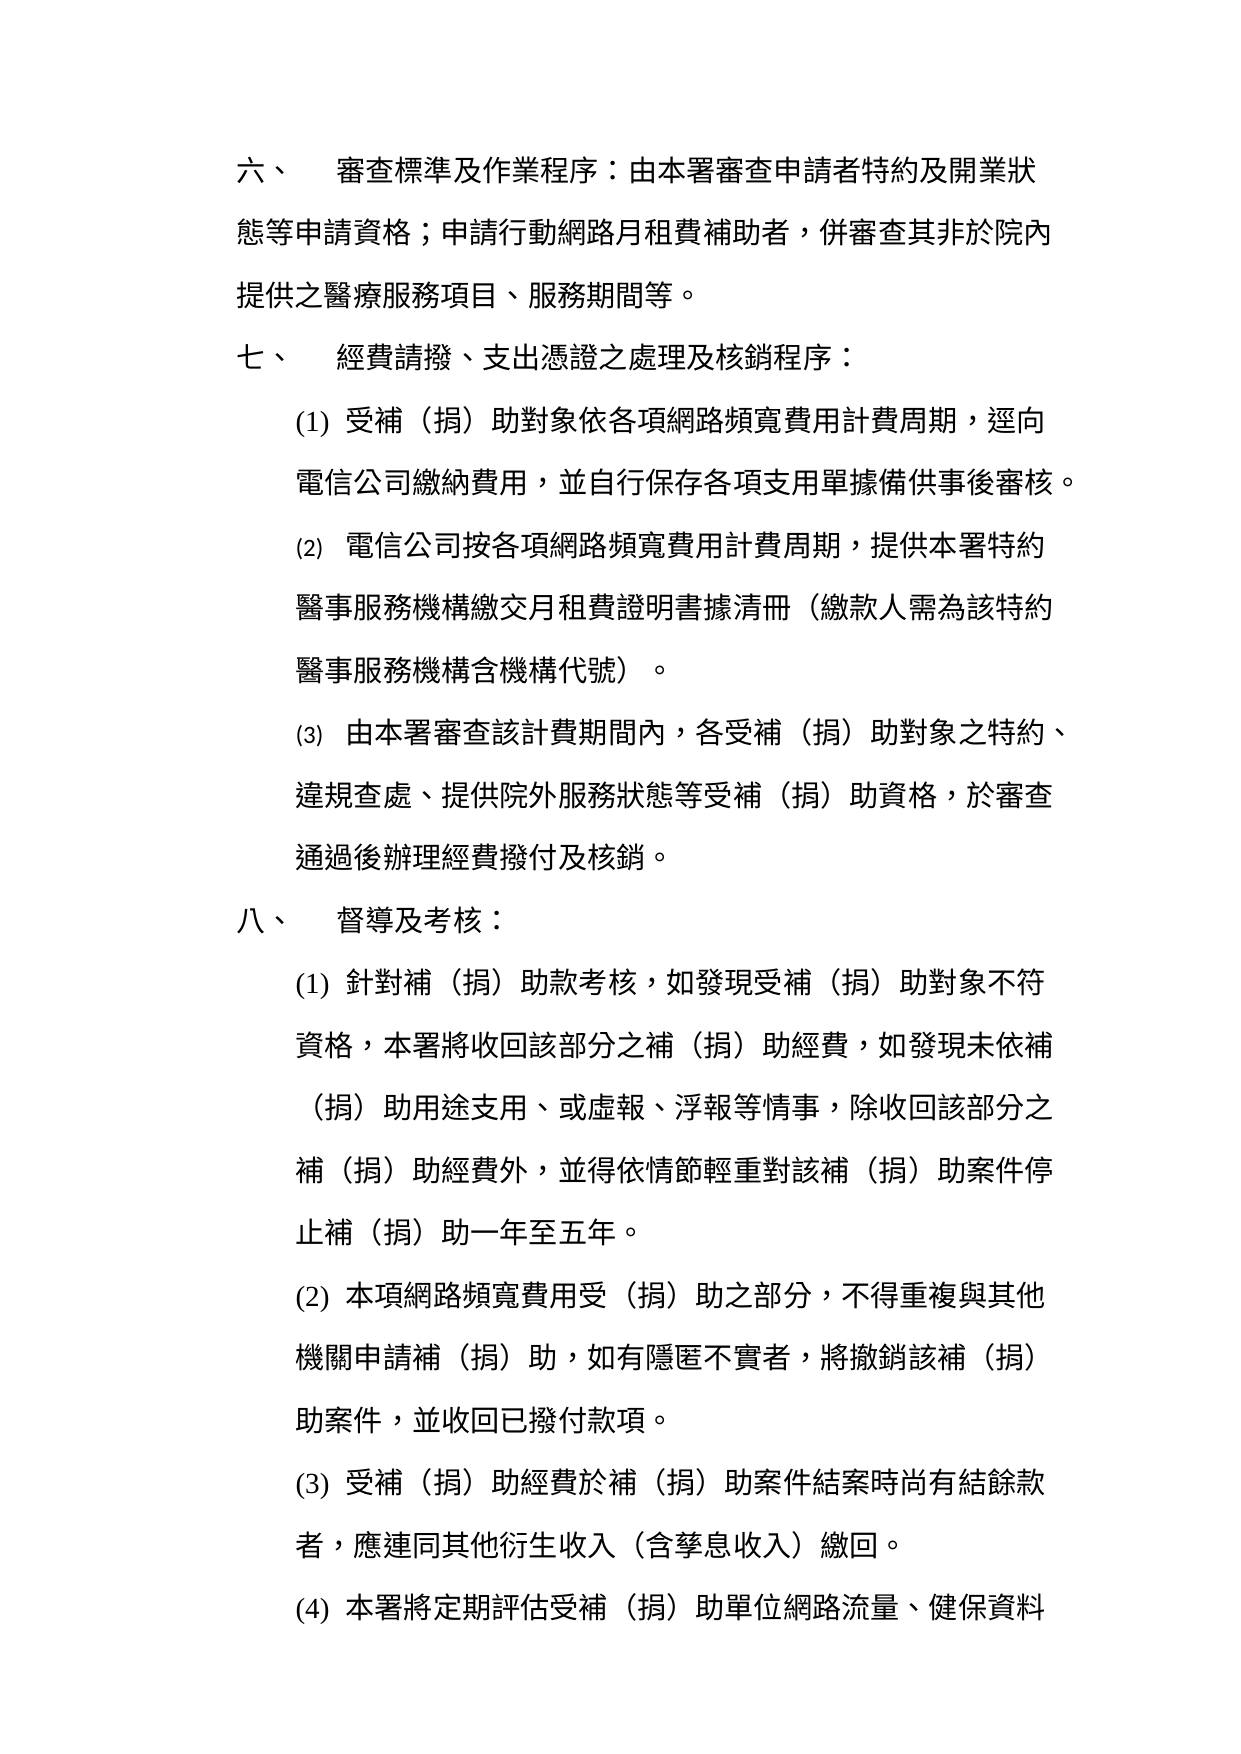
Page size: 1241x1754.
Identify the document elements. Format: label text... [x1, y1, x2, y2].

list 本項網路頻寬費用受（捐）助之部分，不得重複與其他機關申請補（捐）助，如有隱匿不實者，將撤銷該補（捐）助案件，並收回已撥付款項。 [295, 1252, 1063, 1439]
list 經費請撥、支出憑證之處理及核銷程序： [236, 314, 1063, 377]
list 針對補（捐）助款考核，如發現受補（捐）助對象不符資格，本署將收回該部分之補（捐）助經費，如發現未依補（捐）助用途支用、或虛報、浮報等情事，除收回該部分之補（捐）助經費外，並得依情節輕重對該補（捐）助案件停止補（捐）助一年至五年。 [295, 939, 1063, 1252]
list 審查標準及作業程序：由本署審查申請者特約及開業狀態等申請資格；申請行動網路月租費補助者，併審查其非於院內提供之醫療服務項目、服務期間等。 [236, 127, 1063, 314]
list 由本署審查該計費期間內，各受補（捐）助對象之特約、違規查處、提供院外服務狀態等受補（捐）助資格，於審查通過後辦理經費撥付及核銷。 [295, 689, 1063, 877]
list 督導及考核： [236, 877, 1063, 939]
list 受補（捐）助經費於補（捐）助案件結案時尚有結餘款者，應連同其他衍生收入（含孳息收入）繳回。 [295, 1439, 1063, 1564]
list 電信公司按各項網路頻寬費用計費周期，提供本署特約醫事服務機構繳交月租費證明書據清冊（繳款人需為該特約醫事服務機構含機構代號）。 [295, 502, 1063, 689]
list 受補（捐）助對象依各項網路頻寬費用計費周期，逕向電信公司繳納費用，並自行保存各項支用單據備供事後審核。 [295, 377, 1063, 502]
list 本署將定期評估受補（捐）助單位網路流量、健保資料 [295, 1564, 1063, 1627]
